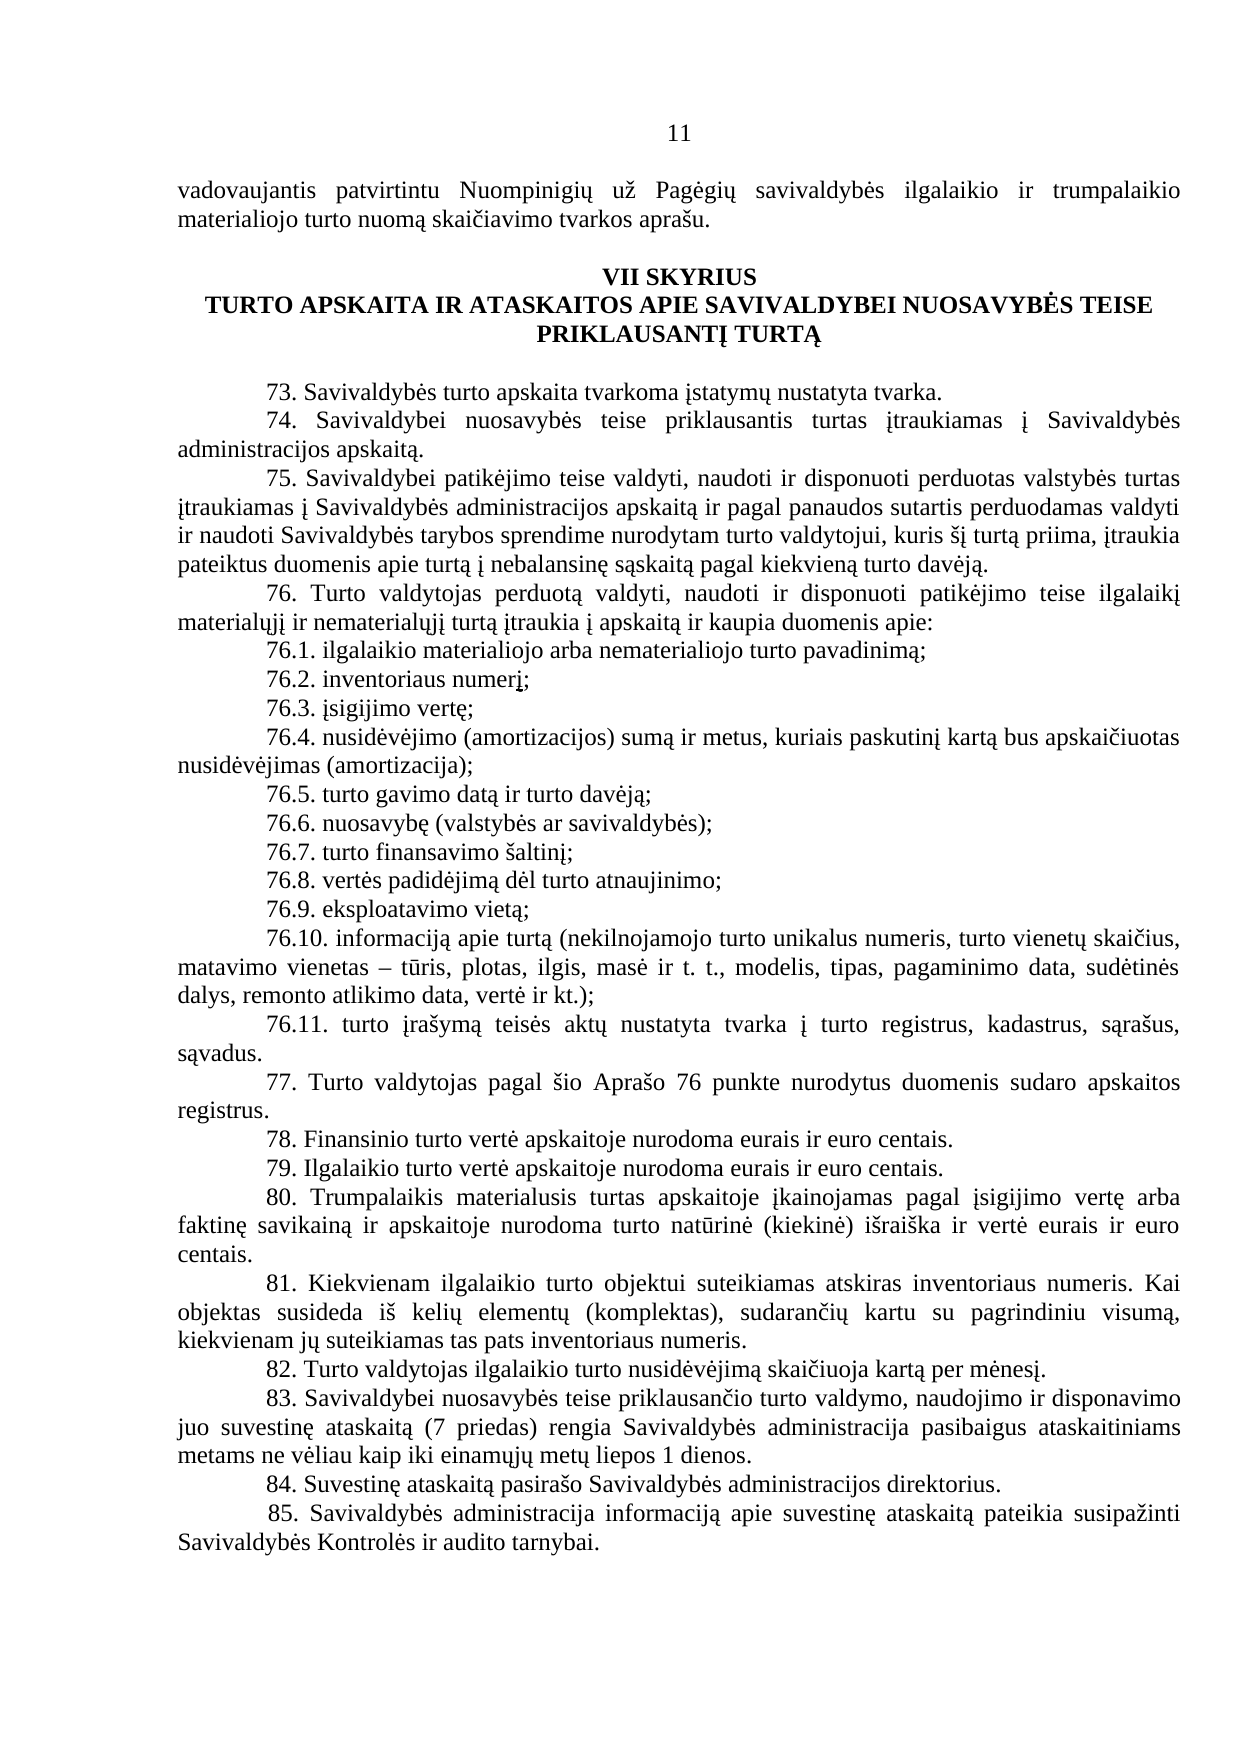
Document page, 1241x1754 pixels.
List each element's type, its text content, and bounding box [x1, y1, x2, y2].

text 76.1. ilgalaikio materialiojo arba nematerialiojo turto pavadinimą; [177, 636, 1181, 664]
text VII SKYRIUS [177, 262, 1181, 291]
text 76.11. turto įrašymą teisės aktų nustatyta tvarka į turto registrus, kadastrus, sąrašus, sąvadus. [177, 1009, 1181, 1067]
text 84. Suvestinę ataskaitą pasirašo Savivaldybės administracijos direktorius. [177, 1469, 1181, 1498]
text 83. Savivaldybei nuosavybės teise priklausančio turto valdymo, naudojimo ir disponavimo juo suvestinę ataskaitą (7 priedas) rengia Savivaldybės administracija pasibaigus ataskaitiniams metams ne vėliau kaip iki einamųjų metų liepos 1 dienos. [177, 1383, 1181, 1469]
text 74. Savivaldybei nuosavybės teise priklausantis turtas įtraukiamas į Savivaldybės administracijos apskaitą. [177, 406, 1181, 463]
text 85. Savivaldybės administracija informaciją apie suvestinę ataskaitą pateikia susipažinti Savivaldybės Kontrolės ir audito tarnybai. [177, 1498, 1181, 1556]
text 76.7. turto finansavimo šaltinį; [177, 837, 1181, 866]
text 75. Savivaldybei patikėjimo teise valdyti, naudoti ir disponuoti perduotas valstybės turtas įtraukiamas į Savivaldybės administracijos apskaitą ir pagal panaudos sutartis perduodamas valdyti ir naudoti Savivaldybės tarybos sprendime nurodytam turto valdytojui, kuris šį turtą priima, įtraukia pateiktus duomenis apie turtą į nebalansinę sąskaitą pagal kiekvieną turto davėją. [177, 463, 1181, 578]
text 79. Ilgalaikio turto vertė apskaitoje nurodoma eurais ir euro centais. [177, 1153, 1181, 1182]
text TURTO APSKAITA IR ATASKAITOS APIE SAVIVALDYBEI NUOSAVYBĖS TEISE PRIKLAUSANTĮ TURTĄ [177, 291, 1181, 348]
text 76. Turto valdytojas perduotą valdyti, naudoti ir disponuoti patikėjimo teise ilgalaikį materialųjį ir nematerialųjį turtą įtraukia į apskaitą ir kaupia duomenis apie: [177, 578, 1181, 636]
text 82. Turto valdytojas ilgalaikio turto nusidėvėjimą skaičiuoja kartą per mėnesį. [177, 1354, 1181, 1383]
text 76.3. įsigijimo vertę; [177, 693, 1181, 722]
text 76.2. inventoriaus numerį; [177, 664, 1181, 693]
text 73. Savivaldybės turto apskaita tvarkoma įstatymų nustatyta tvarka. [177, 377, 1181, 406]
text 76.10. informaciją apie turtą (nekilnojamojo turto unikalus numeris, turto vienetų skaičius, matavimo vienetas – tūris, plotas, ilgis, masė ir t. t., modelis, tipas, pagaminimo data, sudėtinės dalys, remonto atlikimo data, vertė ir kt.); [177, 923, 1181, 1009]
text 80. Trumpalaikis materialusis turtas apskaitoje įkainojamas pagal įsigijimo vertę arba faktinę savikainą ir apskaitoje nurodoma turto natūrinė (kiekinė) išraiška ir vertė eurais ir euro centais. [177, 1182, 1181, 1268]
text 76.4. nusidėvėjimo (amortizacijos) sumą ir metus, kuriais paskutinį kartą bus apskaičiuotas nusidėvėjimas (amortizacija); [177, 722, 1181, 779]
text 76.5. turto gavimo datą ir turto davėją; [177, 779, 1181, 808]
text vadovaujantis patvirtintu Nuompinigių už Pagėgių savivaldybės ilgalaikio ir trumpalaikio materialiojo turto nuomą skaičiavimo tvarkos aprašu. [177, 176, 1181, 233]
text 78. Finansinio turto vertė apskaitoje nurodoma eurais ir euro centais. [177, 1124, 1181, 1153]
text 81. Kiekvienam ilgalaikio turto objektui suteikiamas atskiras inventoriaus numeris. Kai objektas susideda iš kelių elementų (komplektas), sudarančių kartu su pagrindiniu visumą, kiekvienam jų suteikiamas tas pats inventoriaus numeris. [177, 1268, 1181, 1354]
text 76.9. eksploatavimo vietą; [177, 894, 1181, 923]
text 77. Turto valdytojas pagal šio Aprašo 76 punkte nurodytus duomenis sudaro apskaitos registrus. [177, 1067, 1181, 1124]
text 76.8. vertės padidėjimą dėl turto atnaujinimo; [177, 866, 1181, 894]
text 76.6. nuosavybę (valstybės ar savivaldybės); [177, 808, 1181, 837]
